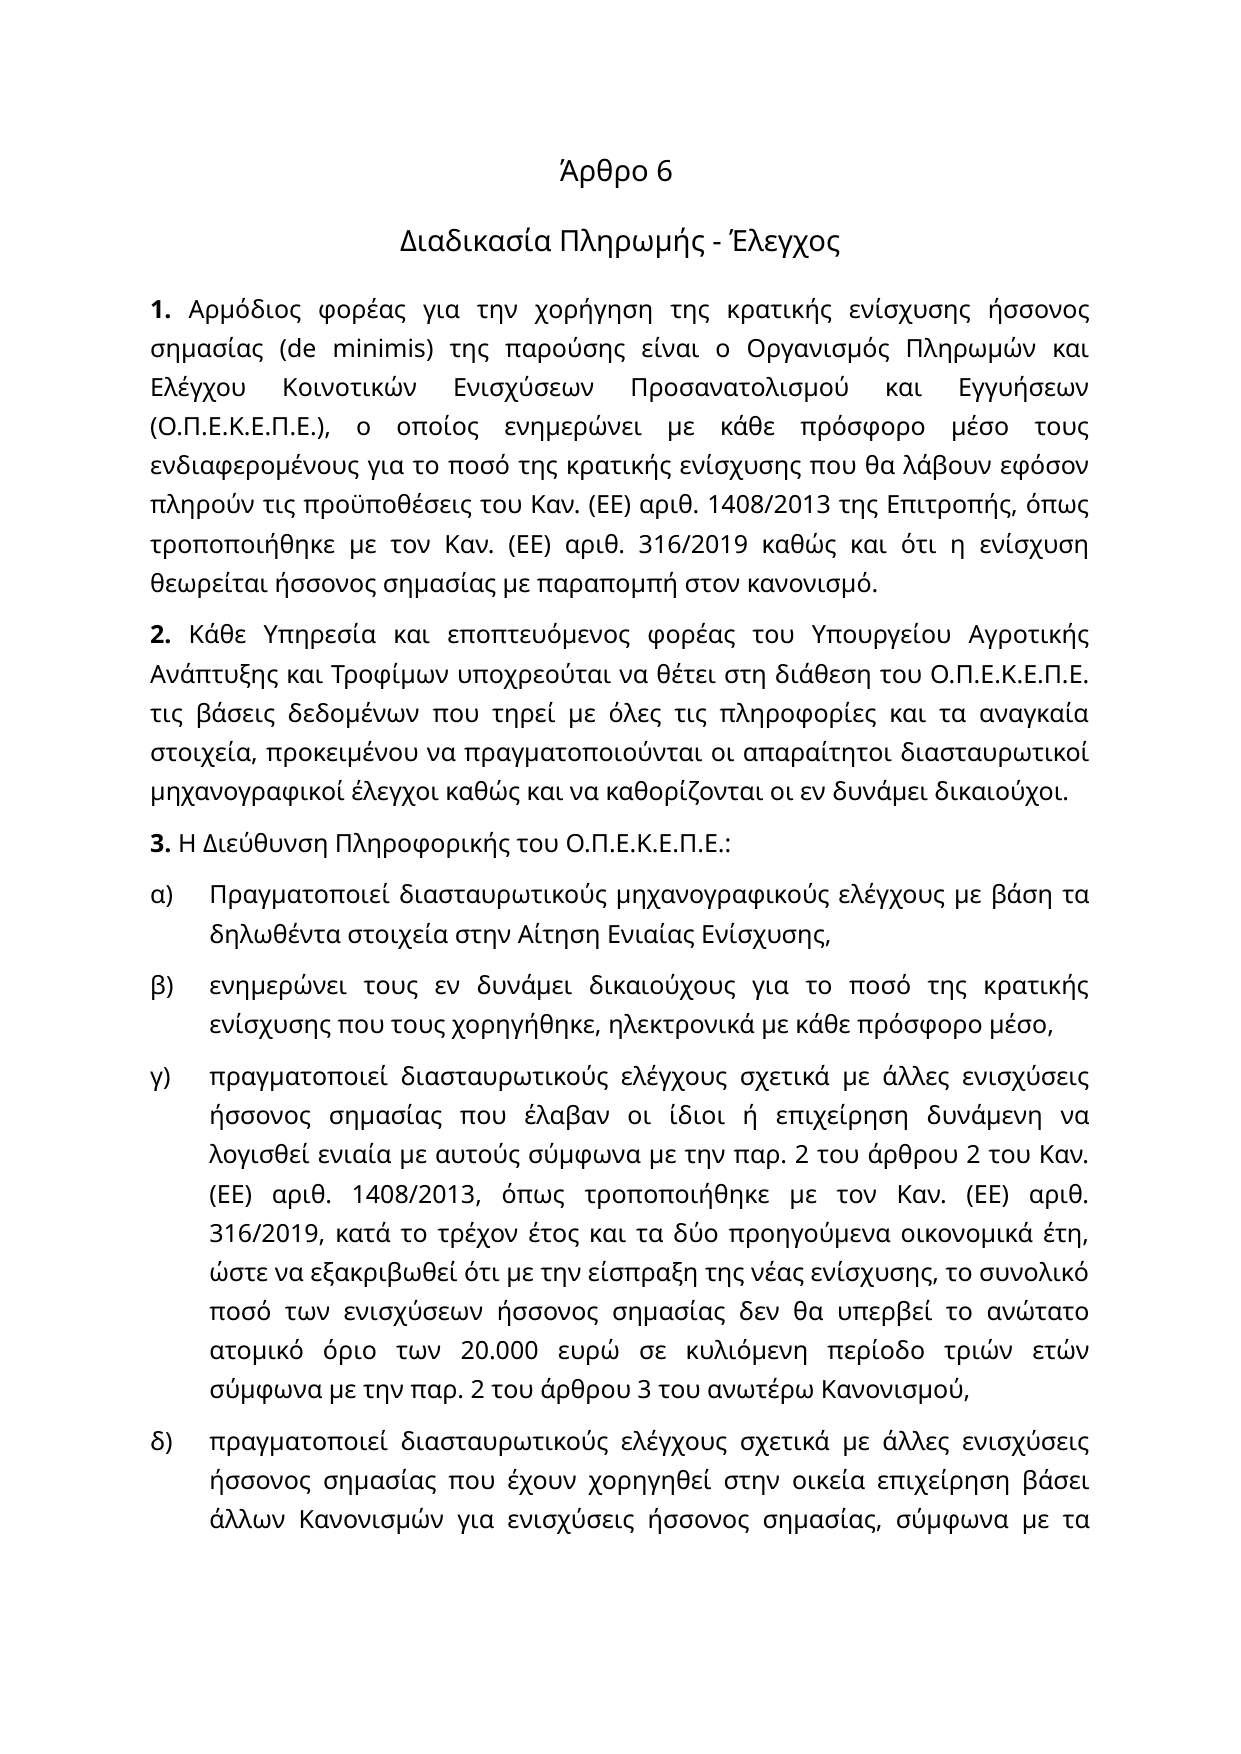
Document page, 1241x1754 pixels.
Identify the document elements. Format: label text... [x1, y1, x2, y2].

subtitle Άρθρο 6 [150, 150, 1090, 190]
list α) Πραγματοποιεί διασταυρωτικούς μηχανογραφικούς ελέγχους με βάση τα δηλωθέντα στοιχεία στην Αίτηση Ενιαίας Ενίσχυσης, [150, 877, 1090, 950]
list γ) πραγματοποιεί διασταυρωτικούς ελέγχους σχετικά με άλλες ενισχύσεις ήσσονος σημασίας που έλαβαν οι ίδιοι ή επιχείρηση δυνάμενη να λογισθεί ενιαία με αυτούς σύμφωνα με την παρ. 2 του άρθρου 2 του Καν. (ΕΕ) αριθ. 1408/2013, όπως τροποποιήθηκε με τον Καν. (ΕΕ) αριθ. 316/2019, κατά το τρέχον έτος και τα δύο προηγούμενα οικονομικά έτη, ώστε να εξακριβωθεί ότι με την είσπραξη της νέας ενίσχυσης, το συνολικό ποσό των ενισχύσεων ήσσονος σημασίας δεν θα υπερβεί το ανώτατο ατομικό όριο των 20.000 ευρώ σε κυλιόμενη περίοδο τριών ετών σύμφωνα με την παρ. 2 του άρθρου 3 του ανωτέρω Κανονισμού, [150, 1059, 1090, 1406]
text 3. Η Διεύθυνση Πληροφορικής του Ο.Π.Ε.Κ.Ε.Π.Ε.: [150, 825, 1090, 859]
list δ) πραγματοποιεί διασταυρωτικούς ελέγχους σχετικά με άλλες ενισχύσεις ήσσονος σημασίας που έχουν χορηγηθεί στην οικεία επιχείρηση βάσει άλλων Κανονισμών για ενισχύσεις ήσσονος σημασίας, σύμφωνα με τα [150, 1424, 1090, 1536]
text 2. Κάθε Υπηρεσία και εποπτευόμενος φορέας του Υπουργείου Αγροτικής Ανάπτυξης και Τροφίμων υποχρεούται να θέτει στη διάθεση του Ο.Π.Ε.Κ.Ε.Π.Ε. τις βάσεις δεδομένων που τηρεί με όλες τις πληροφορίες και τα αναγκαία στοιχεία, προκειμένου να πραγματοποιούνται οι απαραίτητοι διασταυρωτικοί μηχανογραφικοί έλεγχοι καθώς και να καθορίζονται οι εν δυνάμει δικαιούχοι. [150, 617, 1090, 808]
list β) ενημερώνει τους εν δυνάμει δικαιούχους για το ποσό της κρατικής ενίσχυσης που τους χορηγήθηκε, ηλεκτρονικά με κάθε πρόσφορο μέσο, [150, 968, 1090, 1041]
text 1. Αρμόδιος φορέας για την χορήγηση της κρατικής ενίσχυσης ήσσονος σημασίας (de minimis) της παρούσης είναι ο Οργανισμός Πληρωμών και Ελέγχου Κοινοτικών Ενισχύσεων Προσανατολισμού και Εγγυήσεων (Ο.Π.Ε.Κ.Ε.Π.Ε.), ο οποίος ενημερώνει με κάθε πρόσφορο μέσο τους ενδιαφερομένους για το ποσό της κρατικής ενίσχυσης που θα λάβουν εφόσον πληρούν τις προϋποθέσεις του Καν. (ΕΕ) αριθ. 1408/2013 της Επιτροπής, όπως τροποποιήθηκε με τον Καν. (ΕΕ) αριθ. 316/2019 καθώς και ότι η ενίσχυση θεωρείται ήσσονος σημασίας με παραπομπή στον κανονισμό. [150, 291, 1090, 599]
subtitle Διαδικασία Πληρωμής - Έλεγχος [150, 221, 1090, 260]
